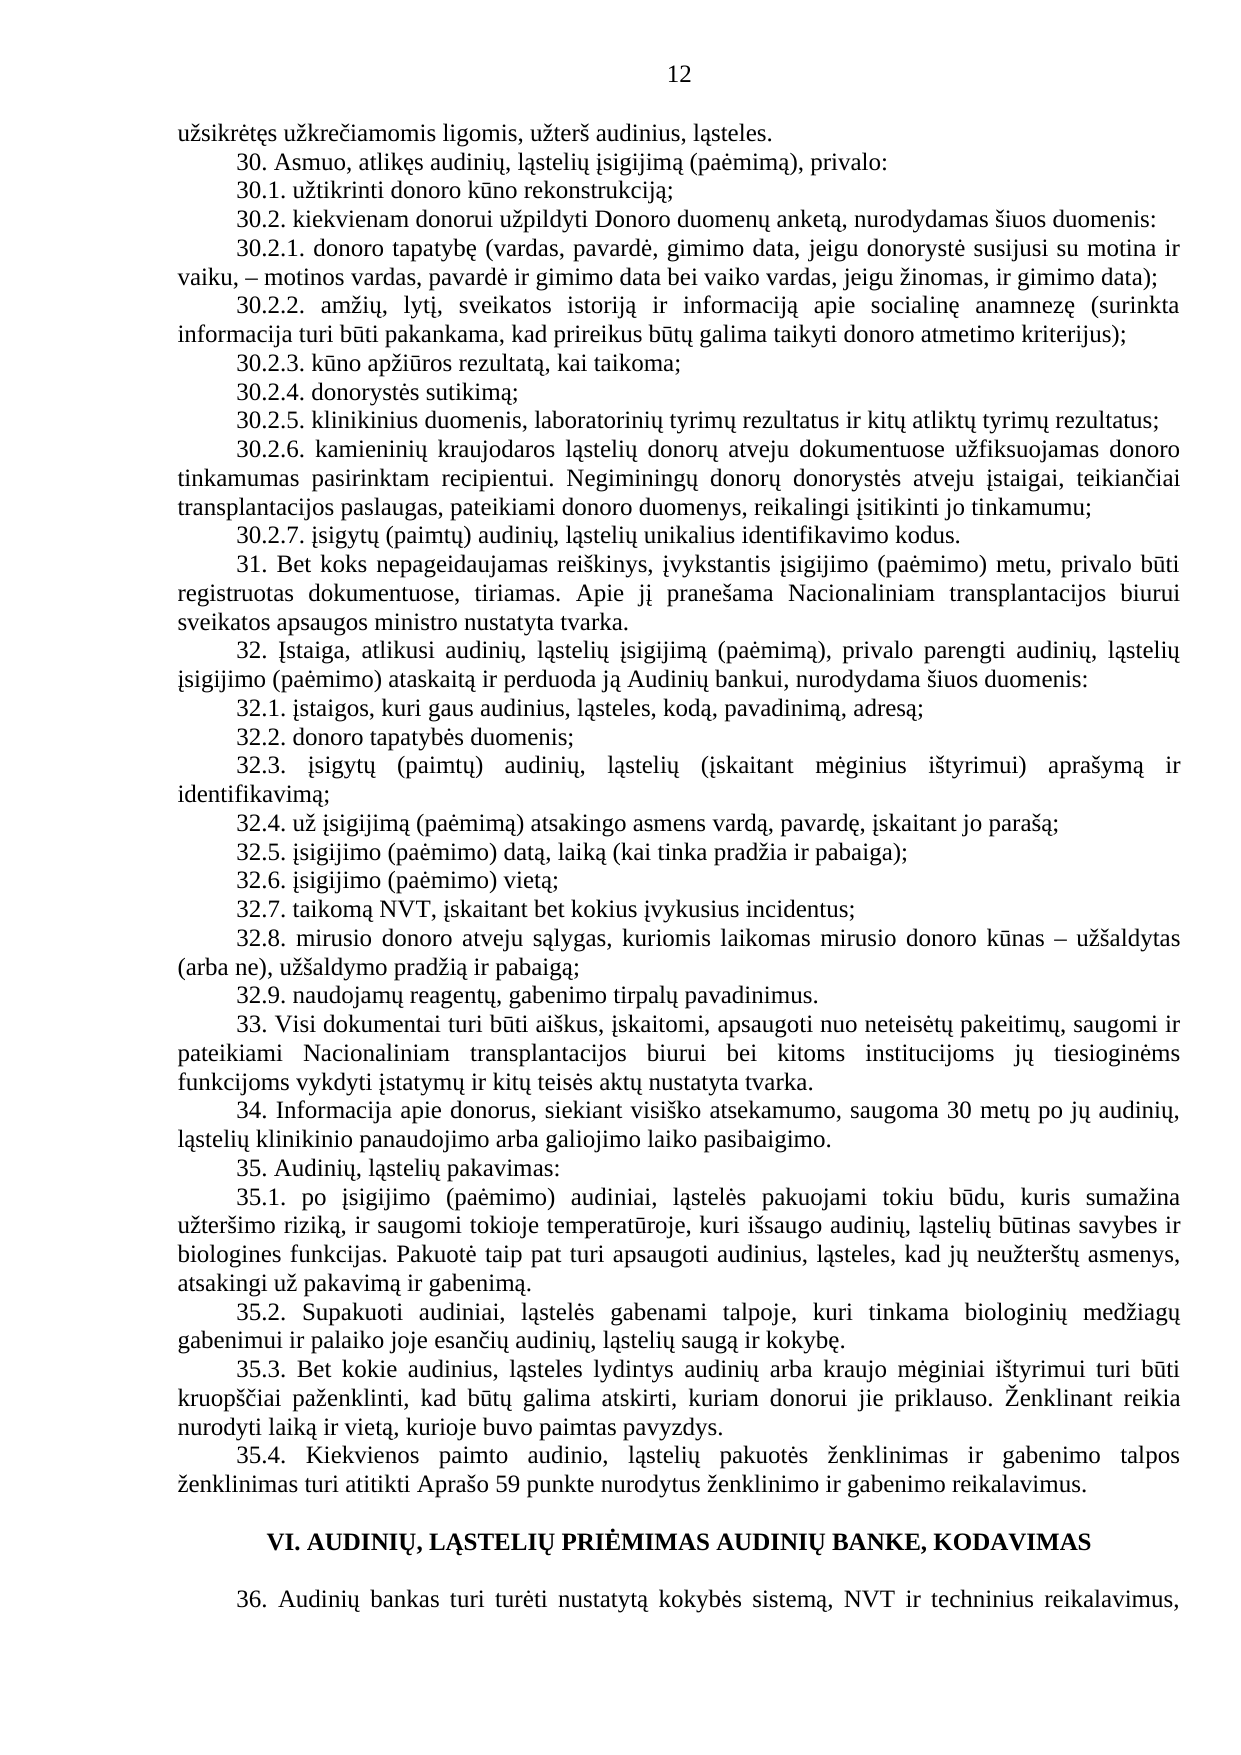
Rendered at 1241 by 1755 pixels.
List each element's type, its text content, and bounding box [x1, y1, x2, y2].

text 32.4. už įsigijimą (paėmimą) atsakingo asmens vardą, pavardę, įskaitant jo parašą; [177, 808, 1181, 837]
text 32.8. mirusio donoro atveju sąlygas, kuriomis laikomas mirusio donoro kūnas – užšaldytas (arba ne), užšaldymo pradžią ir pabaigą; [177, 923, 1181, 981]
text 35. Audinių, ląstelių pakavimas: [177, 1153, 1181, 1182]
text 30.2. kiekvienam donorui užpildyti Donoro duomenų anketą, nurodydamas šiuos duomenis: [177, 204, 1181, 233]
text 32.3. įsigytų (paimtų) audinių, ląstelių (įskaitant mėginius ištyrimui) aprašymą ir identifikavimą; [177, 751, 1181, 808]
text 30.2.1. donoro tapatybę (vardas, pavardė, gimimo data, jeigu donorystė susijusi su motina ir vaiku, – motinos vardas, pavardė ir gimimo data bei vaiko vardas, jeigu žinomas, ir gimimo data); [177, 233, 1181, 291]
text 35.2. Supakuoti audiniai, ląstelės gabenami talpoje, kuri tinkama biologinių medžiagų gabenimui ir palaiko joje esančių audinių, ląstelių saugą ir kokybę. [177, 1297, 1181, 1354]
text 32.9. naudojamų reagentų, gabenimo tirpalų pavadinimus. [177, 981, 1181, 1009]
text VI. AUDINIŲ, LĄSTELIŲ PRIĖMIMAS AUDINIŲ BANKE, KODAVIMAS [177, 1527, 1181, 1556]
text 32.1. įstaigos, kuri gaus audinius, ląsteles, kodą, pavadinimą, adresą; [177, 693, 1181, 722]
text 35.4. Kiekvienos paimto audinio, ląstelių pakuotės ženklinimas ir gabenimo talpos ženklinimas turi atitikti Aprašo 59 punkte nurodytus ženklinimo ir gabenimo reikalavimus. [177, 1441, 1181, 1498]
text 32.6. įsigijimo (paėmimo) vietą; [177, 866, 1181, 894]
text 32.5. įsigijimo (paėmimo) datą, laiką (kai tinka pradžia ir pabaiga); [177, 837, 1181, 866]
text 30.2.7. įsigytų (paimtų) audinių, ląstelių unikalius identifikavimo kodus. [177, 521, 1181, 549]
text 34. Informacija apie donorus, siekiant visiško atsekamumo, saugoma 30 metų po jų audinių, ląstelių klinikinio panaudojimo arba galiojimo laiko pasibaigimo. [177, 1096, 1181, 1153]
text 30.2.6. kamieninių kraujodaros ląstelių donorų atveju dokumentuose užfiksuojamas donoro tinkamumas pasirinktam recipientui. Negiminingų donorų donorystės atveju įstaigai, teikiančiai transplantacijos paslaugas, pateikiami donoro duomenys, reikalingi įsitikinti jo tinkamumu; [177, 434, 1181, 521]
text 35.1. po įsigijimo (paėmimo) audiniai, ląstelės pakuojami tokiu būdu, kuris sumažina užteršimo riziką, ir saugomi tokioje temperatūroje, kuri išsaugo audinių, ląstelių būtinas savybes ir biologines funkcijas. Pakuotė taip pat turi apsaugoti audinius, ląsteles, kad jų neužterštų asmenys, atsakingi už pakavimą ir gabenimą. [177, 1182, 1181, 1297]
text 30.2.4. donorystės sutikimą; [177, 377, 1181, 406]
text 30.2.3. kūno apžiūros rezultatą, kai taikoma; [177, 348, 1181, 377]
text 30.2.2. amžių, lytį, sveikatos istoriją ir informaciją apie socialinę anamnezę (surinkta informacija turi būti pakankama, kad prireikus būtų galima taikyti donoro atmetimo kriterijus); [177, 291, 1181, 348]
text 35.3. Bet kokie audinius, ląsteles lydintys audinių arba kraujo mėginiai ištyrimui turi būti kruopščiai paženklinti, kad būtų galima atskirti, kuriam donorui jie priklauso. Ženklinant reikia nurodyti laiką ir vietą, kurioje buvo paimtas pavyzdys. [177, 1354, 1181, 1441]
text 31. Bet koks nepageidaujamas reiškinys, įvykstantis įsigijimo (paėmimo) metu, privalo būti registruotas dokumentuose, tiriamas. Apie jį pranešama Nacionaliniam transplantacijos biurui sveikatos apsaugos ministro nustatyta tvarka. [177, 549, 1181, 636]
text 30.1. užtikrinti donoro kūno rekonstrukciją; [177, 176, 1181, 204]
text 32.7. taikomą NVT, įskaitant bet kokius įvykusius incidentus; [177, 894, 1181, 923]
text 30. Asmuo, atlikęs audinių, ląstelių įsigijimą (paėmimą), privalo: [177, 147, 1181, 176]
text 32.2. donoro tapatybės duomenis; [177, 722, 1181, 751]
text 36. Audinių bankas turi turėti nustatytą kokybės sistemą, NVT ir techninius reikalavimus, [177, 1584, 1181, 1613]
text 30.2.5. klinikinius duomenis, laboratorinių tyrimų rezultatus ir kitų atliktų tyrimų rezultatus; [177, 406, 1181, 434]
text 32. Įstaiga, atlikusi audinių, ląstelių įsigijimą (paėmimą), privalo parengti audinių, ląstelių įsigijimo (paėmimo) ataskaitą ir perduoda ją Audinių bankui, nurodydama šiuos duomenis: [177, 636, 1181, 693]
text 33. Visi dokumentai turi būti aiškus, įskaitomi, apsaugoti nuo neteisėtų pakeitimų, saugomi ir pateikiami Nacionaliniam transplantacijos biurui bei kitoms institucijoms jų tiesioginėms funkcijoms vykdyti įstatymų ir kitų teisės aktų nustatyta tvarka. [177, 1009, 1181, 1096]
text užsikrėtęs užkrečiamomis ligomis, užterš audinius, ląsteles. [177, 118, 1181, 147]
